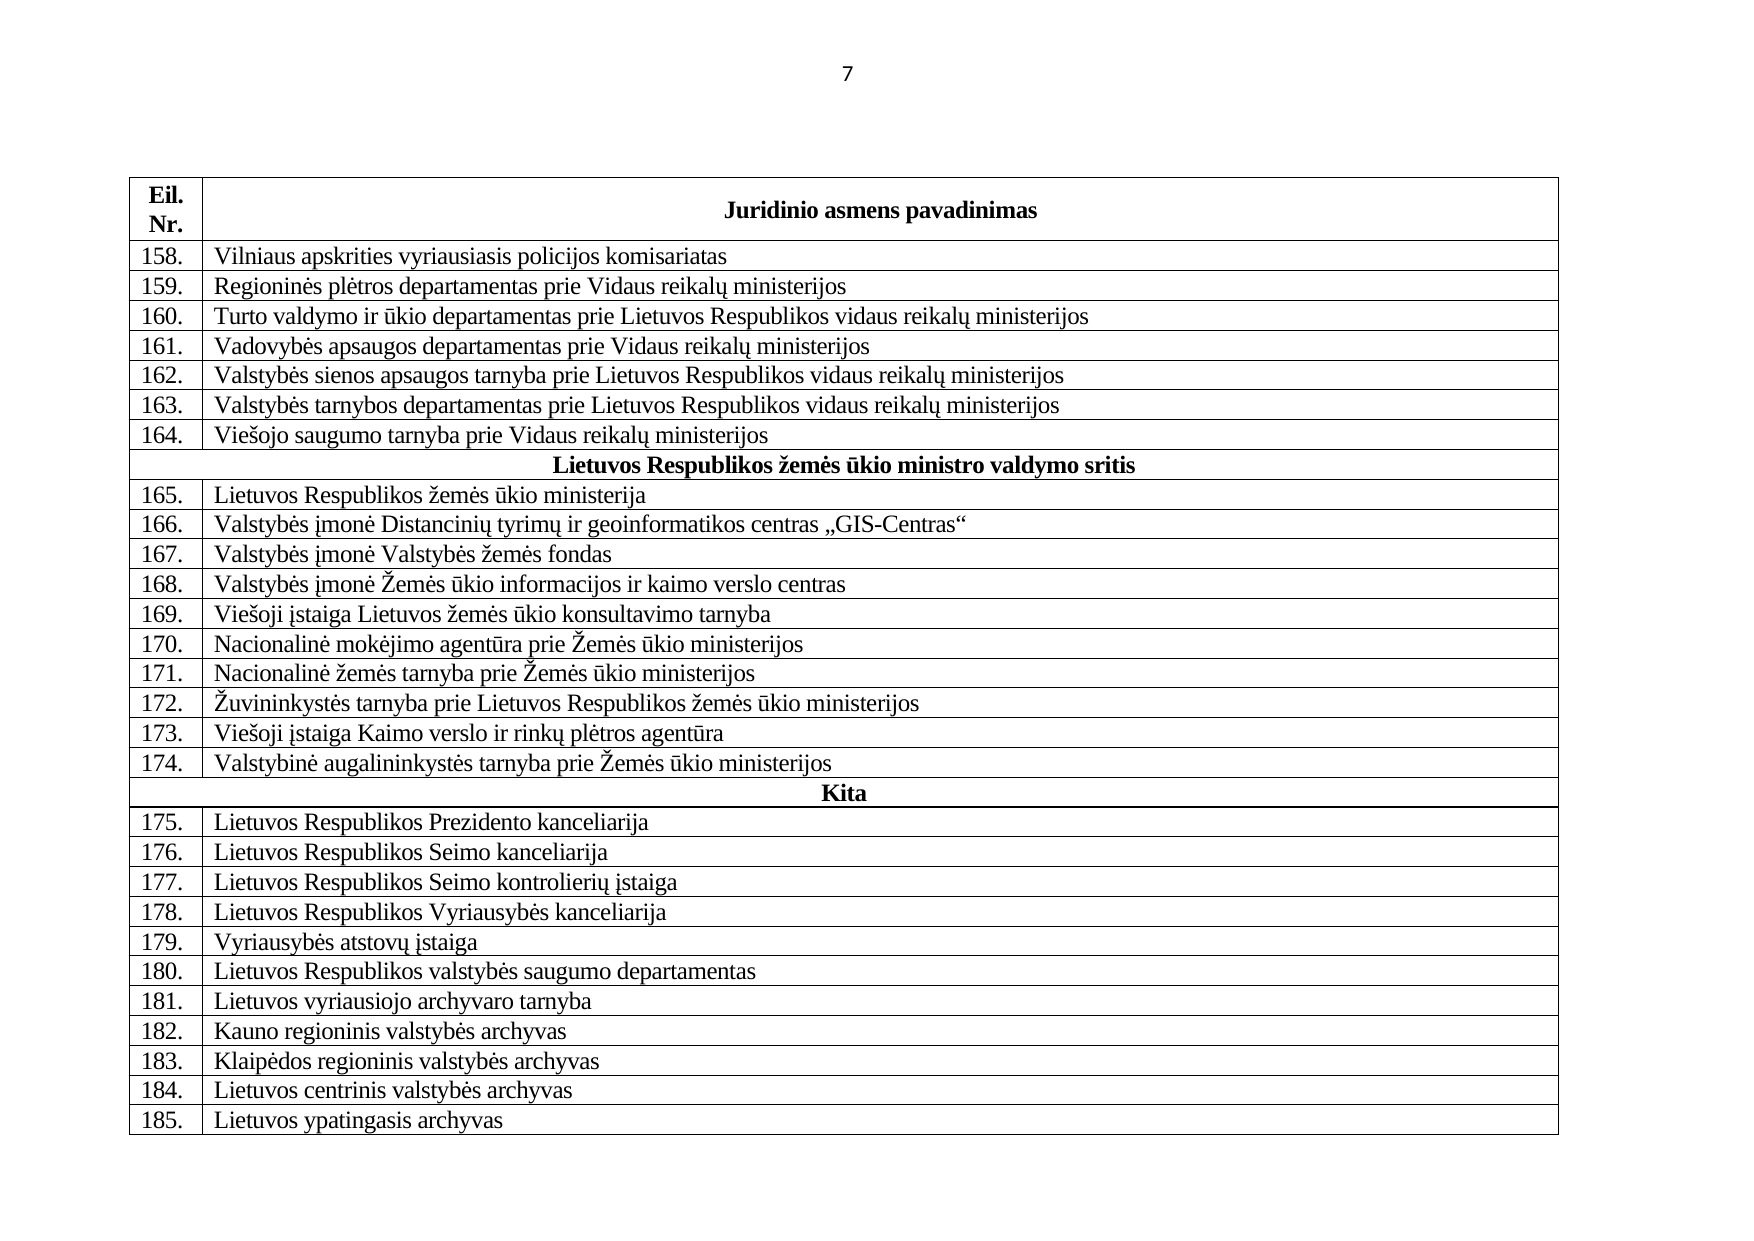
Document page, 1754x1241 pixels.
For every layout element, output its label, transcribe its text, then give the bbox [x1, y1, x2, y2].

table_cell Valstybės įmonė Valstybės žemės fondas [203, 539, 1558, 568]
table_header Juridinio asmens pavadinimas [203, 178, 1558, 240]
table_cell Lietuvos ypatingasis archyvas [203, 1105, 1558, 1134]
table_cell Lietuvos Respublikos žemės ūkio ministerija [203, 480, 1558, 508]
table_cell Lietuvos Respublikos Prezidento kanceliarija [203, 808, 1558, 836]
table_cell 160. [130, 301, 202, 330]
table_cell 184. [130, 1076, 202, 1104]
table_cell Viešoji įstaiga Kaimo verslo ir rinkų plėtros agentūra [203, 718, 1558, 747]
table_cell 171. [130, 659, 202, 687]
table_cell 170. [130, 629, 202, 657]
table_cell 176. [130, 837, 202, 866]
table_cell Regioninės plėtros departamentas prie Vidaus reikalų ministerijos [203, 271, 1558, 300]
table_cell 163. [130, 390, 202, 419]
table_cell 162. [130, 361, 202, 389]
table_cell Nacionalinė žemės tarnyba prie Žemės ūkio ministerijos [203, 659, 1558, 687]
table_cell Vilniaus apskrities vyriausiasis policijos komisariatas [203, 241, 1558, 270]
table_cell 167. [130, 539, 202, 568]
table_cell 183. [130, 1046, 202, 1074]
table_cell Viešoji įstaiga Lietuvos žemės ūkio konsultavimo tarnyba [203, 599, 1558, 628]
table_cell Turto valdymo ir ūkio departamentas prie Lietuvos Respublikos vidaus reikalų ministerijos [203, 301, 1558, 330]
table_cell 178. [130, 897, 202, 926]
table_cell 175. [130, 808, 202, 836]
table_cell 179. [130, 927, 202, 955]
table_cell Lietuvos vyriausiojo archyvaro tarnyba [203, 986, 1558, 1015]
table_cell Žuvininkystės tarnyba prie Lietuvos Respublikos žemės ūkio ministerijos [203, 688, 1558, 717]
table_cell Lietuvos Respublikos Vyriausybės kanceliarija [203, 897, 1558, 926]
table_cell 166. [130, 510, 202, 538]
table_cell Valstybės įmonė Žemės ūkio informacijos ir kaimo verslo centras [203, 569, 1558, 598]
table_cell 169. [130, 599, 202, 628]
table_cell Valstybės įmonė Distancinių tyrimų ir geoinformatikos centras „GIS-Centras“ [203, 510, 1558, 538]
table_cell 173. [130, 718, 202, 747]
table_cell 158. [130, 241, 202, 270]
table_cell Valstybinė augalininkystės tarnyba prie Žemės ūkio ministerijos [203, 748, 1558, 777]
table_cell 165. [130, 480, 202, 508]
table_cell Klaipėdos regioninis valstybės archyvas [203, 1046, 1558, 1074]
table_cell Lietuvos centrinis valstybės archyvas [203, 1076, 1558, 1104]
table_cell 168. [130, 569, 202, 598]
table_header Eil. Nr. [130, 178, 202, 240]
table_cell 177. [130, 867, 202, 896]
table_cell 181. [130, 986, 202, 1015]
table_cell Nacionalinė mokėjimo agentūra prie Žemės ūkio ministerijos [203, 629, 1558, 657]
table_cell Lietuvos Respublikos žemės ūkio ministro valdymo sritis [130, 450, 1558, 479]
table_cell Lietuvos Respublikos Seimo kanceliarija [203, 837, 1558, 866]
table_cell Valstybės sienos apsaugos tarnyba prie Lietuvos Respublikos vidaus reikalų ministerijos [203, 361, 1558, 389]
table_cell Lietuvos Respublikos valstybės saugumo departamentas [203, 956, 1558, 985]
table_cell 182. [130, 1016, 202, 1045]
table_cell 161. [130, 331, 202, 359]
table_cell Kita [130, 778, 1558, 806]
table_cell 180. [130, 956, 202, 985]
table_cell Kauno regioninis valstybės archyvas [203, 1016, 1558, 1045]
table_cell Vyriausybės atstovų įstaiga [203, 927, 1558, 955]
table_cell Viešojo saugumo tarnyba prie Vidaus reikalų ministerijos [203, 420, 1558, 449]
table_cell Valstybės tarnybos departamentas prie Lietuvos Respublikos vidaus reikalų ministerijos [203, 390, 1558, 419]
table_cell Vadovybės apsaugos departamentas prie Vidaus reikalų ministerijos [203, 331, 1558, 359]
table_cell 159. [130, 271, 202, 300]
table_cell 164. [130, 420, 202, 449]
table_cell 172. [130, 688, 202, 717]
table_cell 174. [130, 748, 202, 777]
table_cell Lietuvos Respublikos Seimo kontrolierių įstaiga [203, 867, 1558, 896]
table_cell 185. [130, 1105, 202, 1134]
